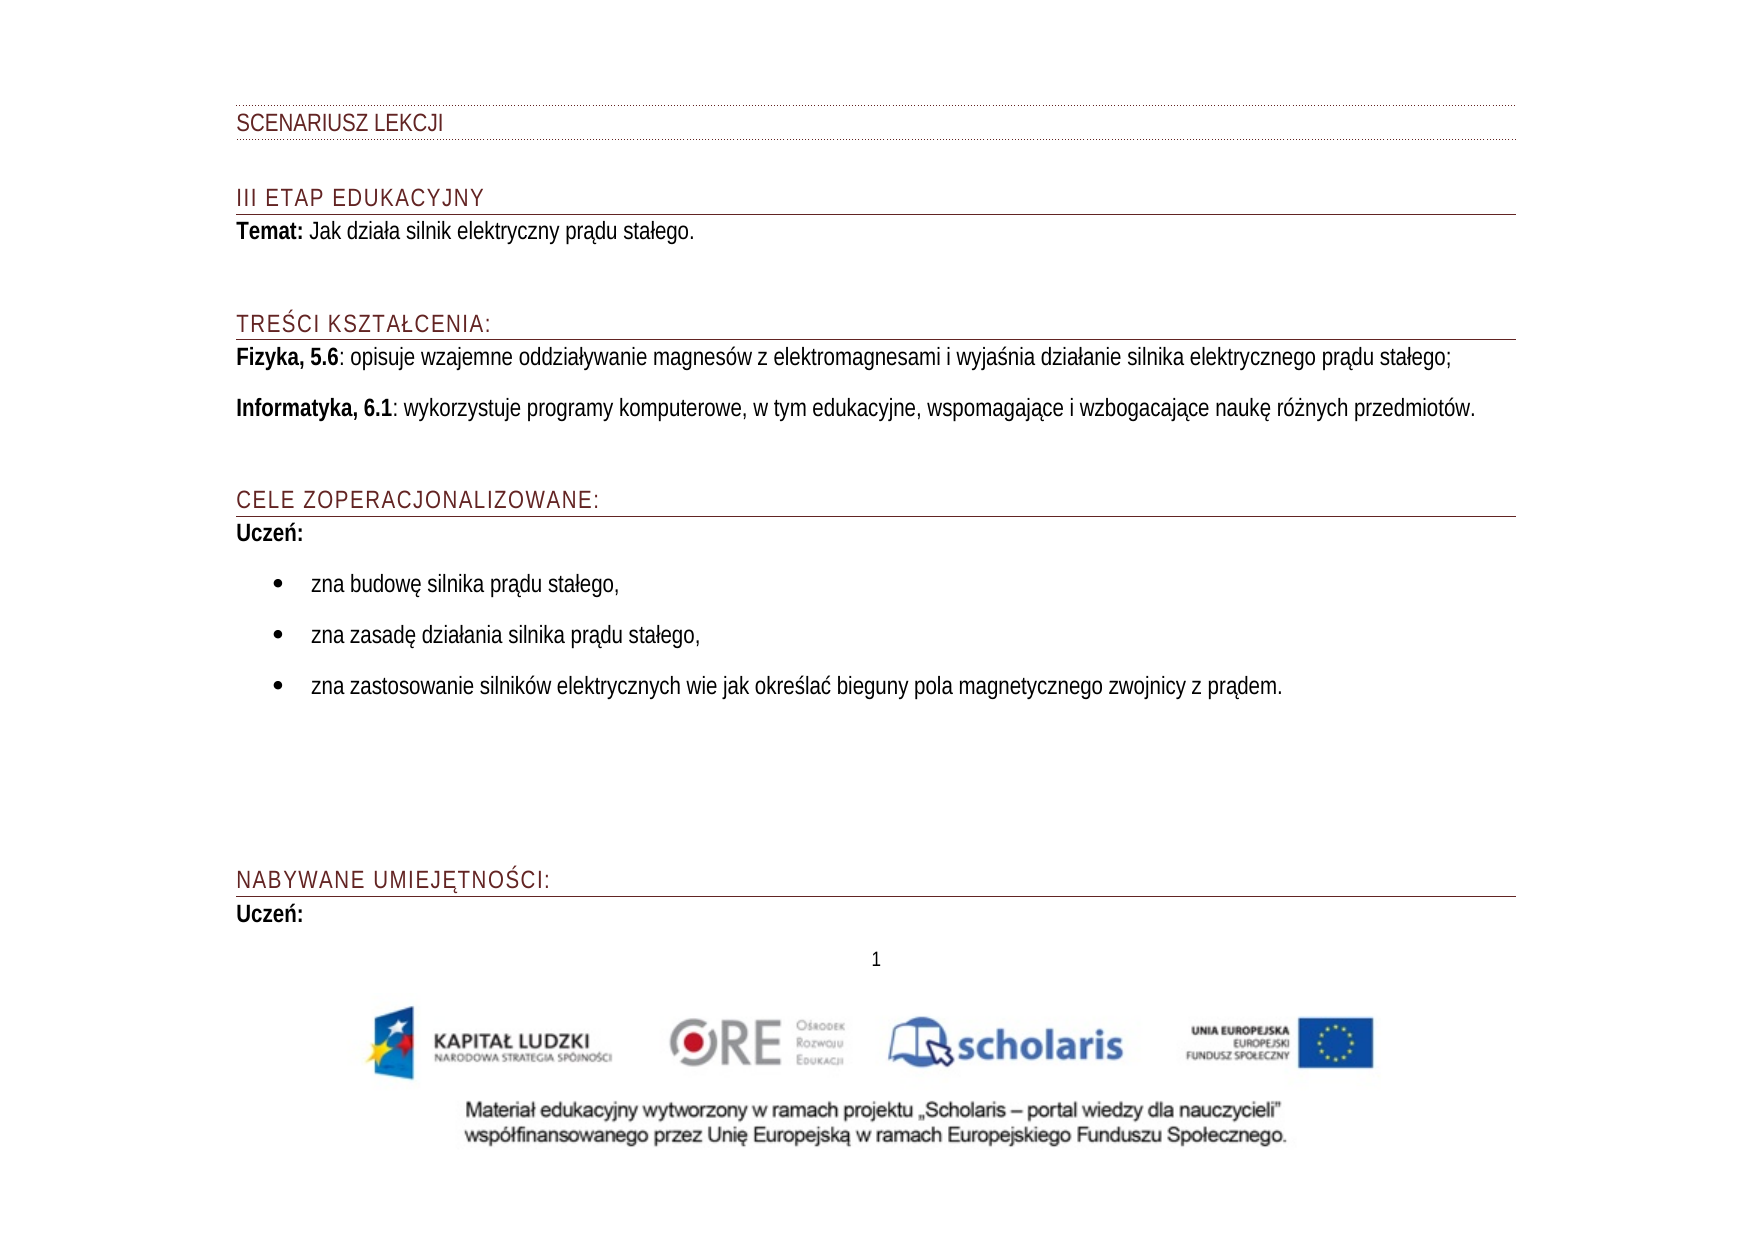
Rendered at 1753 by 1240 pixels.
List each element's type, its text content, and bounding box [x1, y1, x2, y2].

text Uczeń: [236, 899, 1516, 927]
text Temat: Jak działa silnik elektryczny prądu stałego. [236, 216, 1516, 245]
text Uczeń: [236, 518, 1516, 547]
text Informatyka, 6.1: wykorzystuje programy komputerowe, w tym edukacyjne, wspomagające i wzbogacające naukę różnych przedmiotów. [236, 393, 1516, 421]
subtitle Treści kształcenia: [236, 309, 1516, 339]
list zna budowę silnika prądu stałego, [274, 569, 1516, 598]
subtitle Scenariusz lekcji [236, 105, 1516, 140]
text Fizyka, 5.6: opisuje wzajemne oddziaływanie magnesów z elektromagnesami i wyjaśnia działanie silnika elektrycznego prądu stałego; [236, 342, 1516, 370]
subtitle III etap edukacyjny [236, 183, 1516, 214]
list zna zasadę działania silnika prądu stałego, [274, 620, 1516, 649]
list zna zastosowanie silników elektrycznych wie jak określać bieguny pola magnetycznego zwojnicy z prądem. [274, 671, 1516, 700]
subtitle Cele zoperacjonalizowane: [236, 485, 1516, 516]
subtitle Nabywane umiejętności: [236, 866, 1516, 896]
